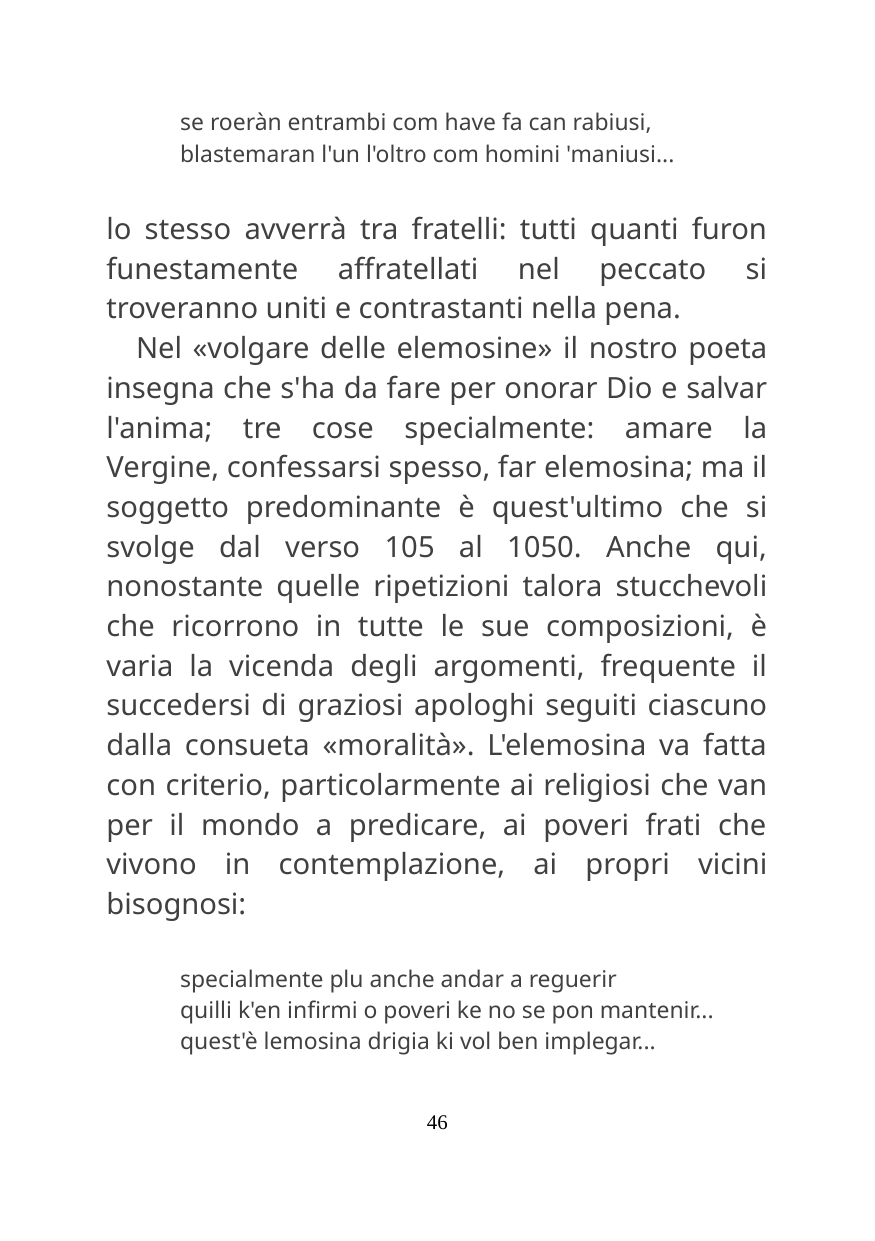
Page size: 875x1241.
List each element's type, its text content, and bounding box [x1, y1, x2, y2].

text specialmente plu anche andar a reguerir [180, 962, 768, 994]
text lo stesso avverrà tra fratelli: tutti quanti furon funestamente affratellati nel peccato si troveranno uniti e contrastanti nella pena. [106, 208, 768, 327]
text quest'è lemosina drigia ki vol ben implegar... [180, 1025, 768, 1056]
text blastemaran l'un l'oltro com homini 'maniusi... [180, 137, 768, 169]
text Nel «volgare delle elemosine» il nostro poeta insegna che s'ha da fare per onorar Dio e salvar l'anima; tre cose specialmente: amare la Vergine, confessarsi spesso, far elemosina; ma il soggetto predominante è quest'ultimo che si svolge dal verso 105 al 1050. Anche qui, nonostante quelle ripetizioni talora stucchevoli che ricorrono in tutte le sue composizioni, è varia la vicenda degli argomenti, frequente il succedersi di graziosi apologhi seguiti ciascuno dalla consueta «moralità». L'elemosina va fatta con criterio, particolarmente ai religiosi che van per il mondo a predicare, ai poveri frati che vivono in contemplazione, ai propri vicini bisognosi: [106, 327, 768, 923]
text quilli k'en infirmi o poveri ke no se pon mantenir... [180, 994, 768, 1025]
text se roeràn entrambi com have fa can rabiusi, [180, 106, 768, 137]
